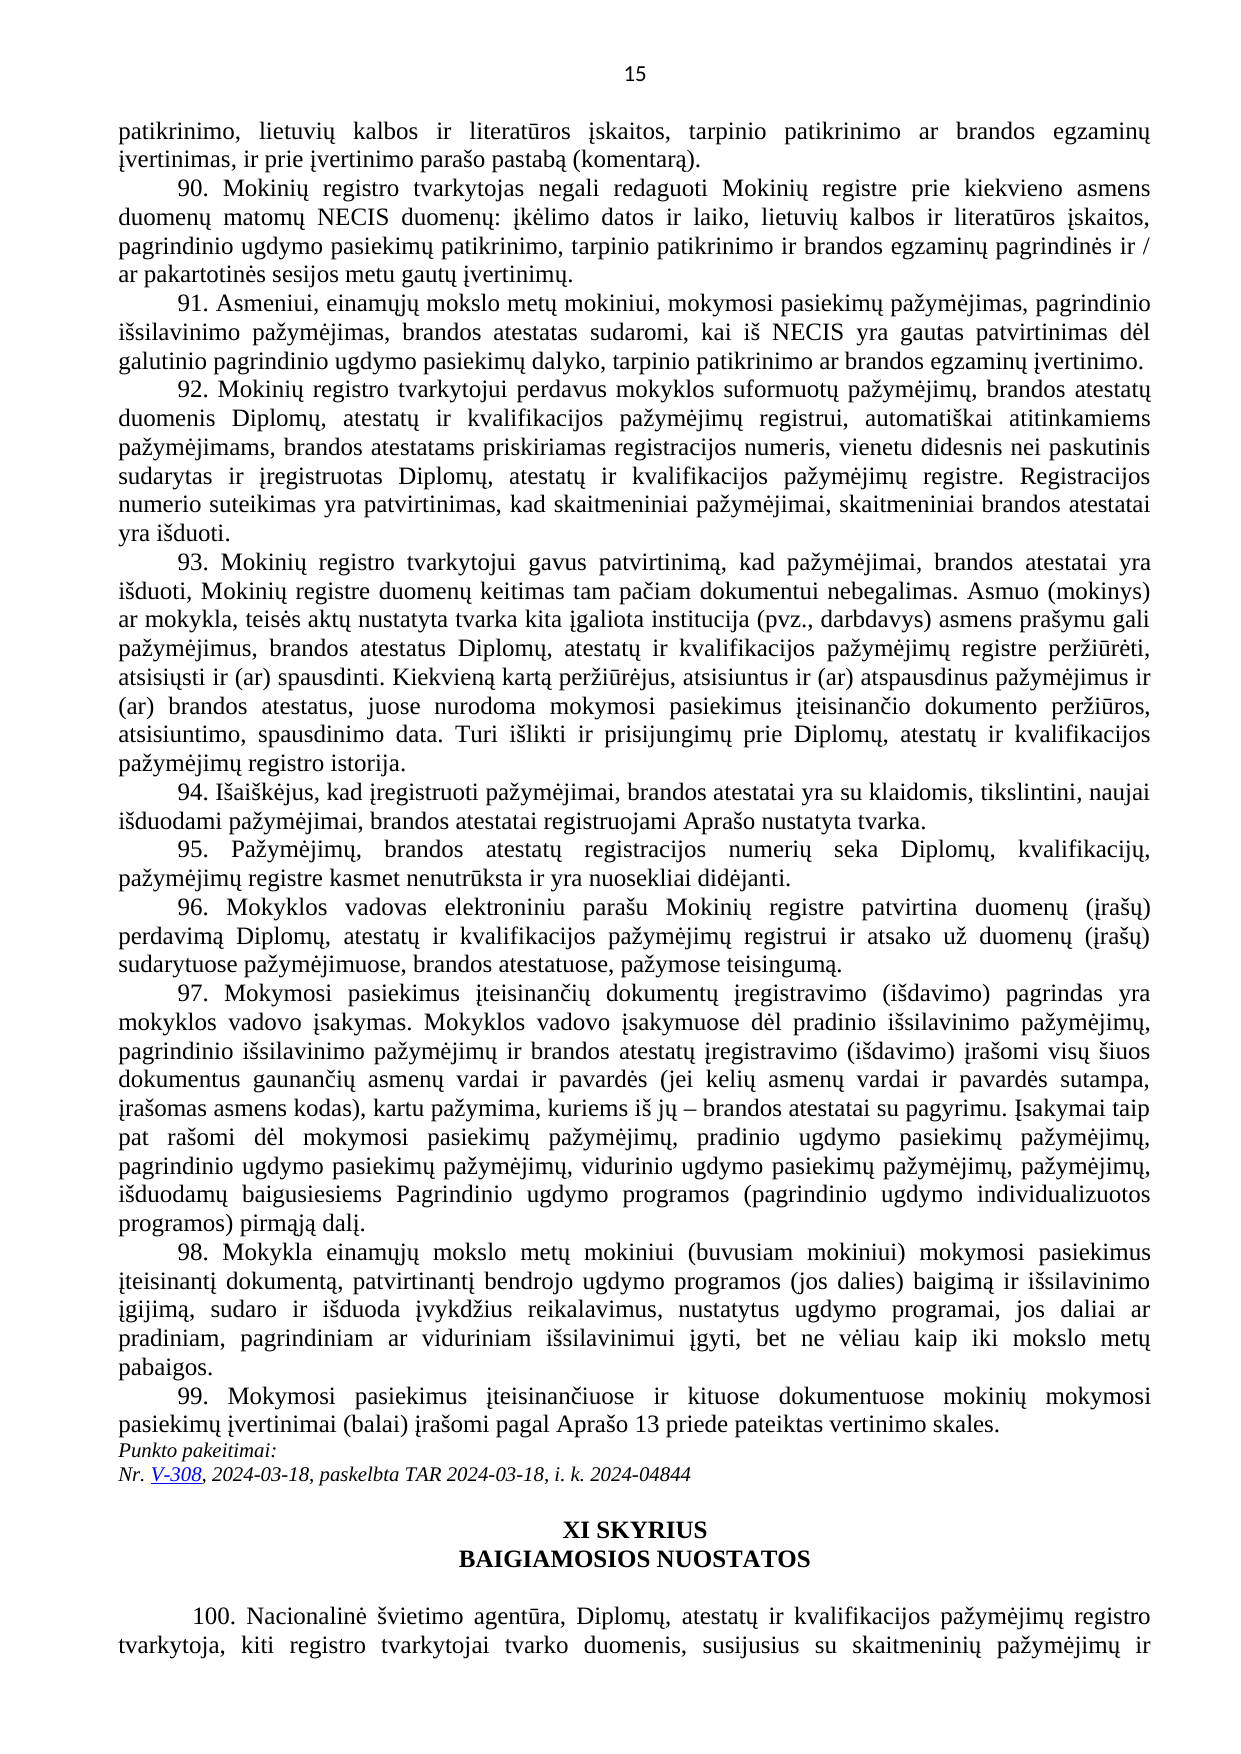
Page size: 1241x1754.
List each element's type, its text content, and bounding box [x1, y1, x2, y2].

text 94. Išaiškėjus, kad įregistruoti pažymėjimai, brandos atestatai yra su klaidomis, tikslintini, naujai išduodami pažymėjimai, brandos atestatai registruojami Aprašo nustatyta tvarka. [118, 777, 1152, 834]
text 90. Mokinių registro tvarkytojas negali redaguoti Mokinių registre prie kiekvieno asmens duomenų matomų NECIS duomenų: įkėlimo datos ir laiko, lietuvių kalbos ir literatūros įskaitos, pagrindinio ugdymo pasiekimų patikrinimo, tarpinio patikrinimo ir brandos egzaminų pagrindinės ir / ar pakartotinės sesijos metu gautų įvertinimų. [118, 173, 1152, 288]
text 95. Pažymėjimų, brandos atestatų registracijos numerių seka Diplomų, kvalifikacijų, pažymėjimų registre kasmet nenutrūksta ir yra nuosekliai didėjanti. [118, 834, 1152, 892]
text 100. Nacionalinė švietimo agentūra, Diplomų, atestatų ir kvalifikacijos pažymėjimų registro tvarkytoja, kiti registro tvarkytojai tvarko duomenis, susijusius su skaitmeninių pažymėjimų ir [118, 1601, 1152, 1659]
text Nr. V-308, 2024-03-18, paskelbta TAR 2024-03-18, i. k. 2024-04844 [118, 1462, 1152, 1486]
text Punkto pakeitimai: [118, 1438, 1152, 1462]
text 96. Mokyklos vadovas elektroniniu parašu Mokinių registre patvirtina duomenų (įrašų) perdavimą Diplomų, atestatų ir kvalifikacijos pažymėjimų registrui ir atsako už duomenų (įrašų) sudarytuose pažymėjimuose, brandos atestatuose, pažymose teisingumą. [118, 892, 1152, 978]
text XI SKYRIUS [118, 1515, 1152, 1544]
text 98. Mokykla einamųjų mokslo metų mokiniui (buvusiam mokiniui) mokymosi pasiekimus įteisinantį dokumentą, patvirtinantį bendrojo ugdymo programos (jos dalies) baigimą ir išsilavinimo įgijimą, sudaro ir išduoda įvykdžius reikalavimus, nustatytus ugdymo programai, jos daliai ar pradiniam, pagrindiniam ar viduriniam išsilavinimui įgyti, bet ne vėliau kaip iki mokslo metų pabaigos. [118, 1237, 1152, 1381]
text patikrinimo, lietuvių kalbos ir literatūros įskaitos, tarpinio patikrinimo ar brandos egzaminų įvertinimas, ir prie įvertinimo parašo pastabą (komentarą). [118, 116, 1152, 173]
text BAIGIAMOSIOS NUOSTATOS [118, 1544, 1152, 1573]
text 93. Mokinių registro tvarkytojui gavus patvirtinimą, kad pažymėjimai, brandos atestatai yra išduoti, Mokinių registre duomenų keitimas tam pačiam dokumentui nebegalimas. Asmuo (mokinys) ar mokykla, teisės aktų nustatyta tvarka kita įgaliota institucija (pvz., darbdavys) asmens prašymu gali pažymėjimus, brandos atestatus Diplomų, atestatų ir kvalifikacijos pažymėjimų registre peržiūrėti, atsisiųsti ir (ar) spausdinti. Kiekvieną kartą peržiūrėjus, atsisiuntus ir (ar) atspausdinus pažymėjimus ir (ar) brandos atestatus, juose nurodoma mokymosi pasiekimus įteisinančio dokumento peržiūros, atsisiuntimo, spausdinimo data. Turi išlikti ir prisijungimų prie Diplomų, atestatų ir kvalifikacijos pažymėjimų registro istorija. [118, 547, 1152, 777]
text 99. Mokymosi pasiekimus įteisinančiuose ir kituose dokumentuose mokinių mokymosi pasiekimų įvertinimai (balai) įrašomi pagal Aprašo 13 priede pateiktas vertinimo skales. [118, 1381, 1152, 1438]
text 92. Mokinių registro tvarkytojui perdavus mokyklos suformuotų pažymėjimų, brandos atestatų duomenis Diplomų, atestatų ir kvalifikacijos pažymėjimų registrui, automatiškai atitinkamiems pažymėjimams, brandos atestatams priskiriamas registracijos numeris, vienetu didesnis nei paskutinis sudarytas ir įregistruotas Diplomų, atestatų ir kvalifikacijos pažymėjimų registre. Registracijos numerio suteikimas yra patvirtinimas, kad skaitmeniniai pažymėjimai, skaitmeniniai brandos atestatai yra išduoti. [118, 374, 1152, 547]
text 97. Mokymosi pasiekimus įteisinančių dokumentų įregistravimo (išdavimo) pagrindas yra mokyklos vadovo įsakymas. Mokyklos vadovo įsakymuose dėl pradinio išsilavinimo pažymėjimų, pagrindinio išsilavinimo pažymėjimų ir brandos atestatų įregistravimo (išdavimo) įrašomi visų šiuos dokumentus gaunančių asmenų vardai ir pavardės (jei kelių asmenų vardai ir pavardės sutampa, įrašomas asmens kodas), kartu pažymima, kuriems iš jų – brandos atestatai su pagyrimu. Įsakymai taip pat rašomi dėl mokymosi pasiekimų pažymėjimų, pradinio ugdymo pasiekimų pažymėjimų, pagrindinio ugdymo pasiekimų pažymėjimų, vidurinio ugdymo pasiekimų pažymėjimų, pažymėjimų, išduodamų baigusiesiems Pagrindinio ugdymo programos (pagrindinio ugdymo individualizuotos programos) pirmąją dalį. [118, 978, 1152, 1237]
text 91. Asmeniui, einamųjų mokslo metų mokiniui, mokymosi pasiekimų pažymėjimas, pagrindinio išsilavinimo pažymėjimas, brandos atestatas sudaromi, kai iš NECIS yra gautas patvirtinimas dėl galutinio pagrindinio ugdymo pasiekimų dalyko, tarpinio patikrinimo ar brandos egzaminų įvertinimo. [118, 288, 1152, 374]
